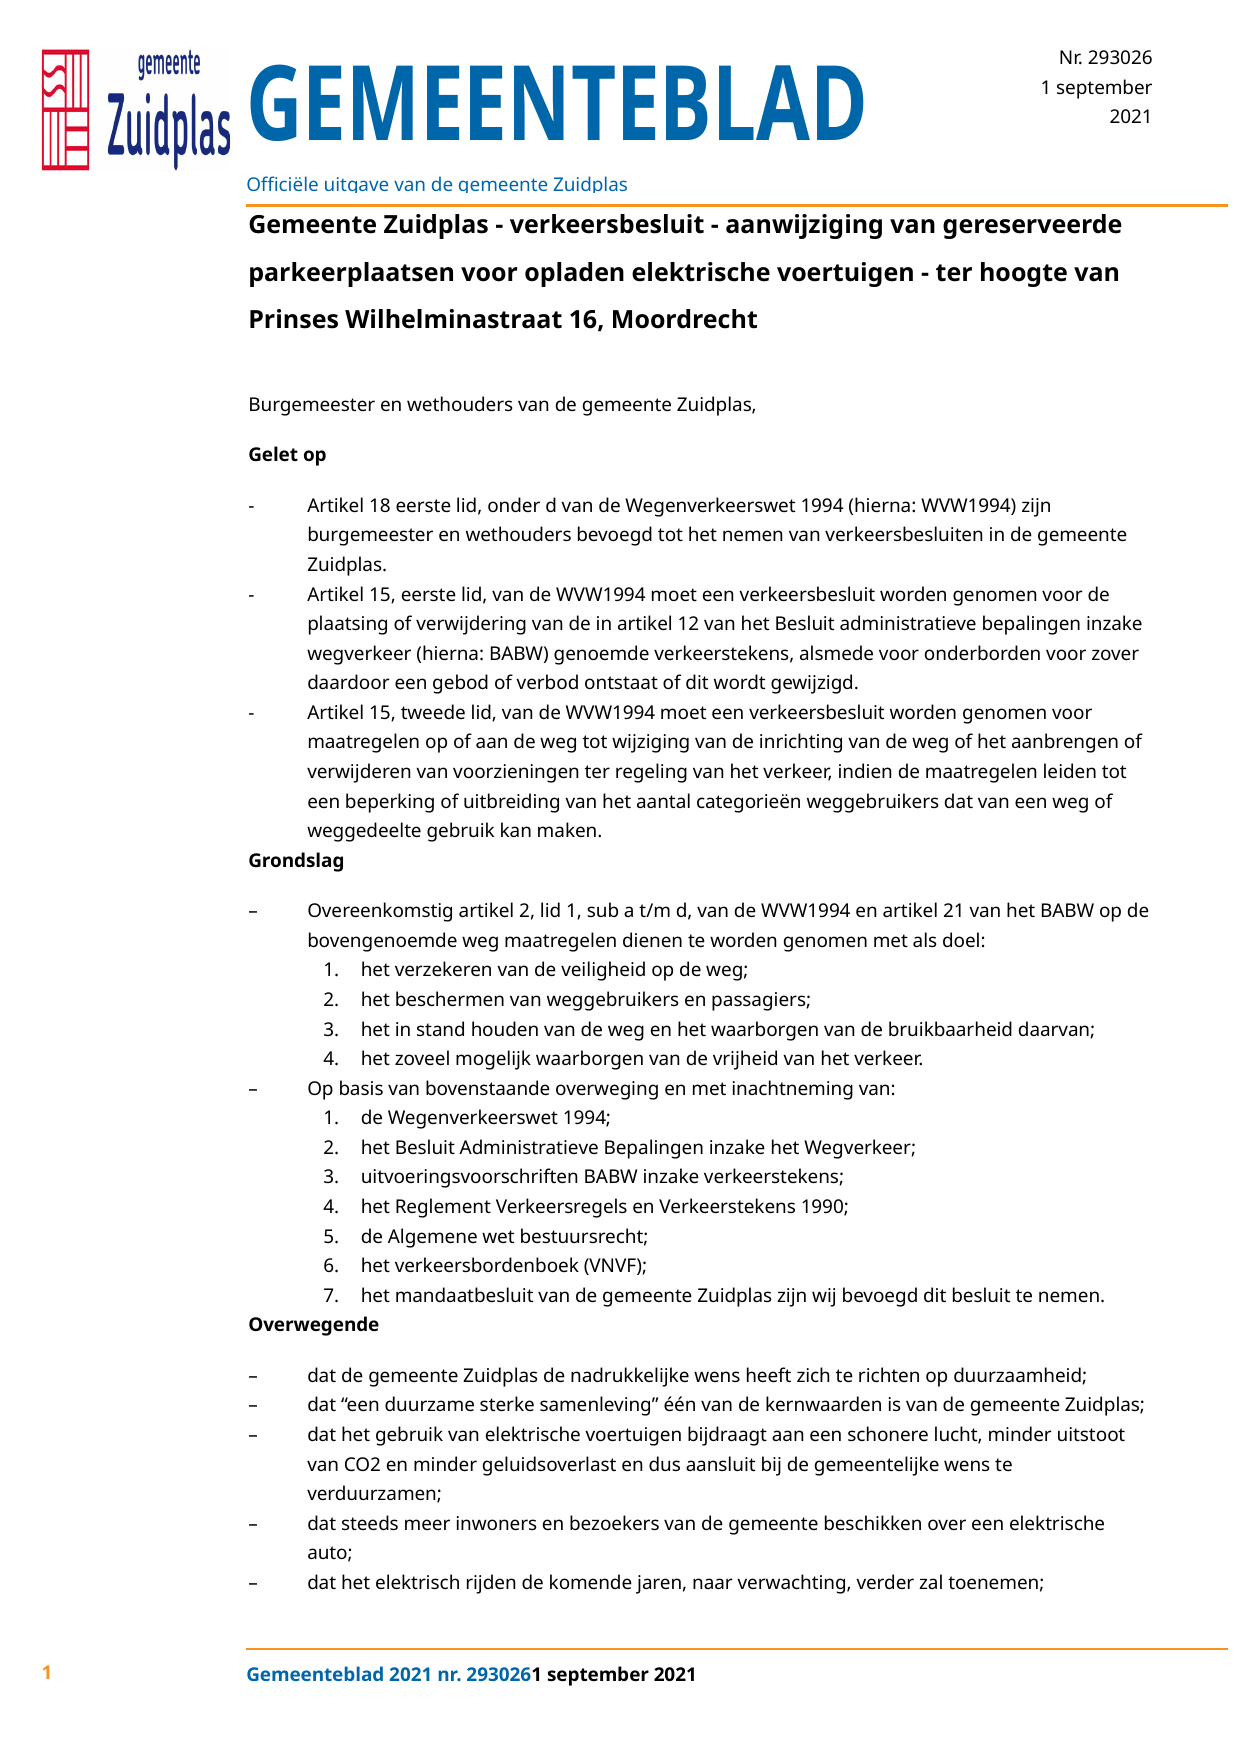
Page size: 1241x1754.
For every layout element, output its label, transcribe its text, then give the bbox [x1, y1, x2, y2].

text Gelet op [248, 442, 1152, 467]
list het in stand houden van de weg en het waarborgen van de bruikbaarheid daarvan; [323, 1016, 1152, 1042]
picture [41, 47, 231, 172]
list het Besluit Administratie­ve Bepa­lingen inzake het Weg­ver­keer; [323, 1134, 1152, 1160]
list dat het gebruik van elektrische voertuigen bijdraagt aan een schonere lucht, minder uitstoot van CO2 en minder geluidsoverlast en dus aansluit bij de gemeentelijke wens te verduurzamen; [248, 1421, 1152, 1506]
list het Reglement Verkeersregels en Verkeerstekens 1990; [323, 1193, 1152, 1219]
list uitvoeringsvoorschriften BABW inzake verkeerstekens; [323, 1164, 1152, 1189]
list dat de gemeente Zuidplas de nadrukkelijke wens heeft zich te richten op duurzaamheid; [248, 1362, 1152, 1388]
text Burgemeester en wethouders van de gemeente Zuidplas, [248, 391, 1152, 417]
list het zoveel mogelijk waarborgen van de vrijheid van het verkeer. [323, 1045, 1152, 1071]
list dat “een duurzame sterke samenleving” één van de kernwaarden is van de gemeente Zuidplas; [248, 1392, 1152, 1417]
list Artikel 15, tweede lid, van de WVW1994 moet een verkeersbesluit worden genomen voor maatregelen op of aan de weg tot wijziging van de inrichting van de weg of het aanbrengen of verwijderen van voorzieningen ter regeling van het verkeer, indien de maatregelen leiden tot een beperking of uitbreiding van het aantal categorieën weggebruikers dat van een weg of weggedeelte gebruik kan maken. [248, 699, 1152, 843]
list het verkeersbordenboek (VNVF); [323, 1252, 1152, 1278]
list de Wegenverkeerswet 1994; [323, 1104, 1152, 1130]
list Overeenkomstig artikel 2, lid 1, sub a t/m d, van de WVW1994 en artikel 21 van het BABW op de bovengenoemde weg maatregelen dienen te worden genomen met als doel: [248, 897, 1152, 953]
list dat het elektrisch rijden de komende jaren, naar verwachting, verder zal toenemen; [248, 1569, 1152, 1595]
text Grondslag [248, 847, 1152, 873]
list het mandaatbesluit van de gemeente Zuidplas zijn wij bevoegd dit besluit te nemen. [323, 1282, 1152, 1308]
list de Algemene wet bestuursrecht; [323, 1223, 1152, 1249]
list het beschermen van weggebruikers en passagiers; [323, 986, 1152, 1012]
text Overwegende [248, 1312, 1152, 1337]
list Artikel 15, eerste lid, van de WVW1994 moet een verkeersbesluit worden genomen voor de plaatsing of verwijdering van de in artikel 12 van het Besluit administratieve bepalingen inzake wegverkeer (hierna: BABW) genoemde verkeerstekens, alsmede voor onderborden voor zover daardoor een gebod of verbod ontstaat of dit wordt gewijzigd. [248, 581, 1152, 695]
text Gemeente Zuidplas - verkeersbesluit - aanwijziging van gereserveerde parkeerplaatsen voor opladen elektrische voertuigen - ter hoogte van Prinses Wilhelminastraat 16, Moordrecht [248, 207, 1152, 336]
list Artikel 18 eerste lid, onder d van de Wegenverkeerswet 1994 (hierna: WVW1994) zijn burgemeester en wethouders bevoegd tot het nemen van ver­keersbe­sluiten in de gemeente Zuidplas. [248, 492, 1152, 577]
list dat steeds meer inwoners en bezoekers van de gemeente beschikken over een elektrische auto; [248, 1510, 1152, 1565]
list Op basis van bovenstaande overweging en met inachtneming van: [248, 1075, 1152, 1101]
list het verzekeren van de veiligheid op de weg; [323, 957, 1152, 982]
